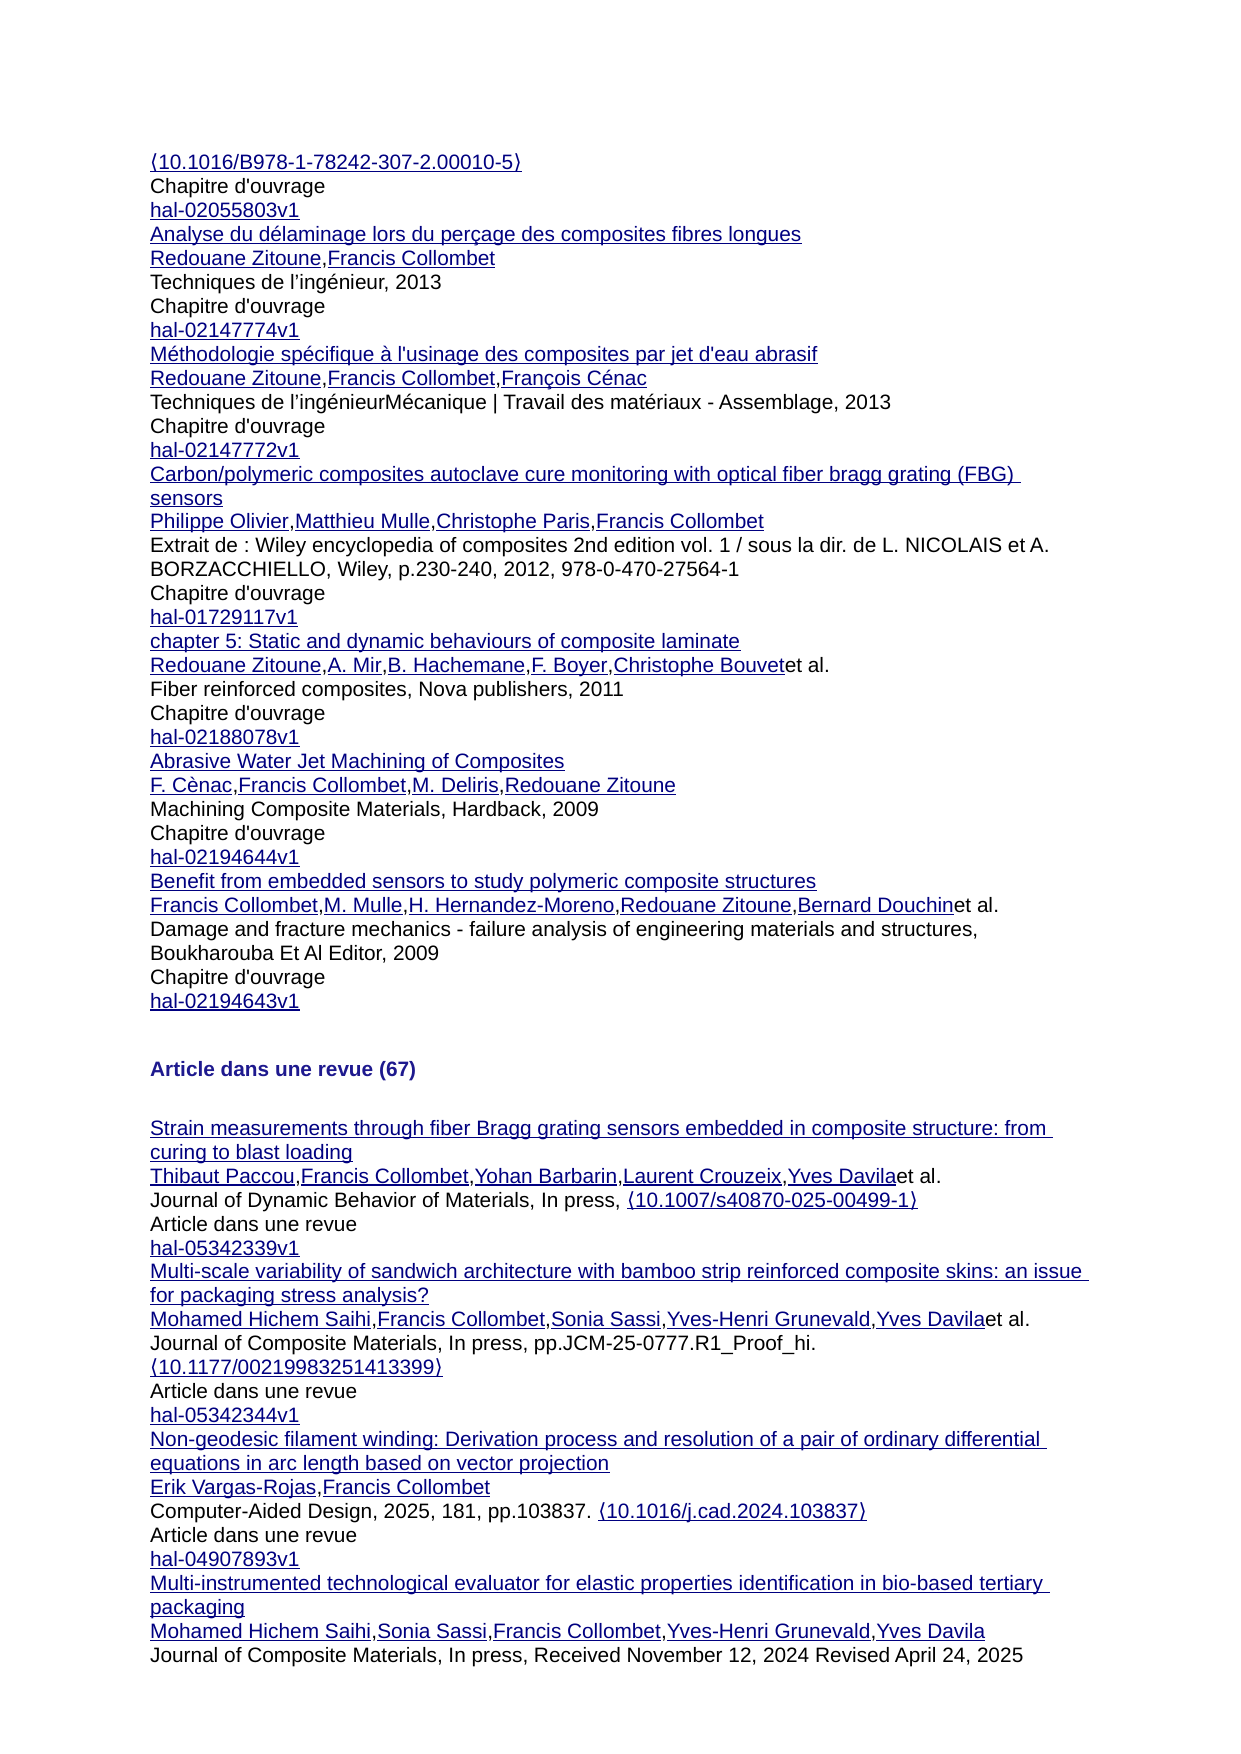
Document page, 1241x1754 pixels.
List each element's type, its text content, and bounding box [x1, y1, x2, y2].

table_cell Carbon/polymeric composites autoclave cure monitoring with optical fiber bragg grating (FBG) sensors Philippe Olivier,Matthieu Mulle,Christophe Paris,Francis Collombet Extrait de : Wiley encyclopedia of composites 2nd edition vol. 1 / sous la dir. de L. NICOLAIS et A. BORZACCHIELLO, Wiley, p.230-240, 2012, 978-0-470-27564-1 Chapitre d'ouvrage hal-01729117v1 [150, 461, 1090, 629]
table_cell Multi-scale variability of sandwich architecture with bamboo strip reinforced composite skins: an issue for packaging stress analysis? Mohamed Hichem Saihi,Francis Collombet,Sonia Sassi,Yves-Henri Grunevald,Yves Davilaet al. Journal of Composite Materials, In press, pp.JCM-25-0777.R1_Proof_hi. ⟨10.1177/00219983251413399⟩ Article dans une revue hal-05342344v1 [150, 1259, 1090, 1427]
table_cell Abrasive Water Jet Machining of Composites F. Cènac,Francis Collombet,M. Deliris,Redouane Zitoune Machining Composite Materials, Hardback, 2009 Chapitre d'ouvrage hal-02194644v1 [150, 749, 1090, 869]
table_cell chapter 5: Static and dynamic behaviours of composite laminate Redouane Zitoune,A. Mir,B. Hachemane,F. Boyer,Christophe Bouvetet al. Fiber reinforced composites, Nova publishers, 2011 Chapitre d'ouvrage hal-02188078v1 [150, 629, 1090, 749]
table_cell Analyse du délaminage lors du perçage des composites fibres longues Redouane Zitoune,Francis Collombet Techniques de l’ingénieur, 2013 Chapitre d'ouvrage hal-02147774v1 [150, 222, 1090, 342]
table_cell ⟨10.1016/B978-1-78242-307-2.00010-5⟩ Chapitre d'ouvrage hal-02055803v1 [150, 150, 1090, 222]
table_cell Benefit from embedded sensors to study polymeric composite structures Francis Collombet,M. Mulle,H. Hernandez-Moreno,Redouane Zitoune,Bernard Douchinet al. Damage and fracture mechanics - failure analysis of engineering materials and structures, Boukharouba Et Al Editor, 2009 Chapitre d'ouvrage hal-02194643v1 [150, 869, 1090, 1012]
table_cell Méthodologie spécifique à l'usinage des composites par jet d'eau abrasif Redouane Zitoune,Francis Collombet,François Cénac Techniques de l’ingénieurMécanique | Travail des matériaux - Assemblage, 2013 Chapitre d'ouvrage hal-02147772v1 [150, 342, 1090, 461]
subtitle Article dans une revue (67) [150, 1057, 1090, 1081]
table_cell Non-geodesic filament winding: Derivation process and resolution of a pair of ordinary differential equations in arc length based on vector projection Erik Vargas-Rojas,Francis Collombet Computer-Aided Design, 2025, 181, pp.103837. ⟨10.1016/j.cad.2024.103837⟩ Article dans une revue hal-04907893v1 [150, 1427, 1090, 1571]
table_header Strain measurements through fiber Bragg grating sensors embedded in composite structure: from curing to blast loading Thibaut Paccou,Francis Collombet,Yohan Barbarin,Laurent Crouzeix,Yves Davilaet al. Journal of Dynamic Behavior of Materials, In press, ⟨10.1007/s40870-025-00499-1⟩ Article dans une revue hal-05342339v1 [150, 1116, 1090, 1259]
table_cell Multi-instrumented technological evaluator for elastic properties identification in bio-based tertiary packaging Mohamed Hichem Saihi,Sonia Sassi,Francis Collombet,Yves-Henri Grunevald,Yves Davila Journal of Composite Materials, In press, Received November 12, 2024 Revised April 24, 2025 [150, 1571, 1090, 1667]
